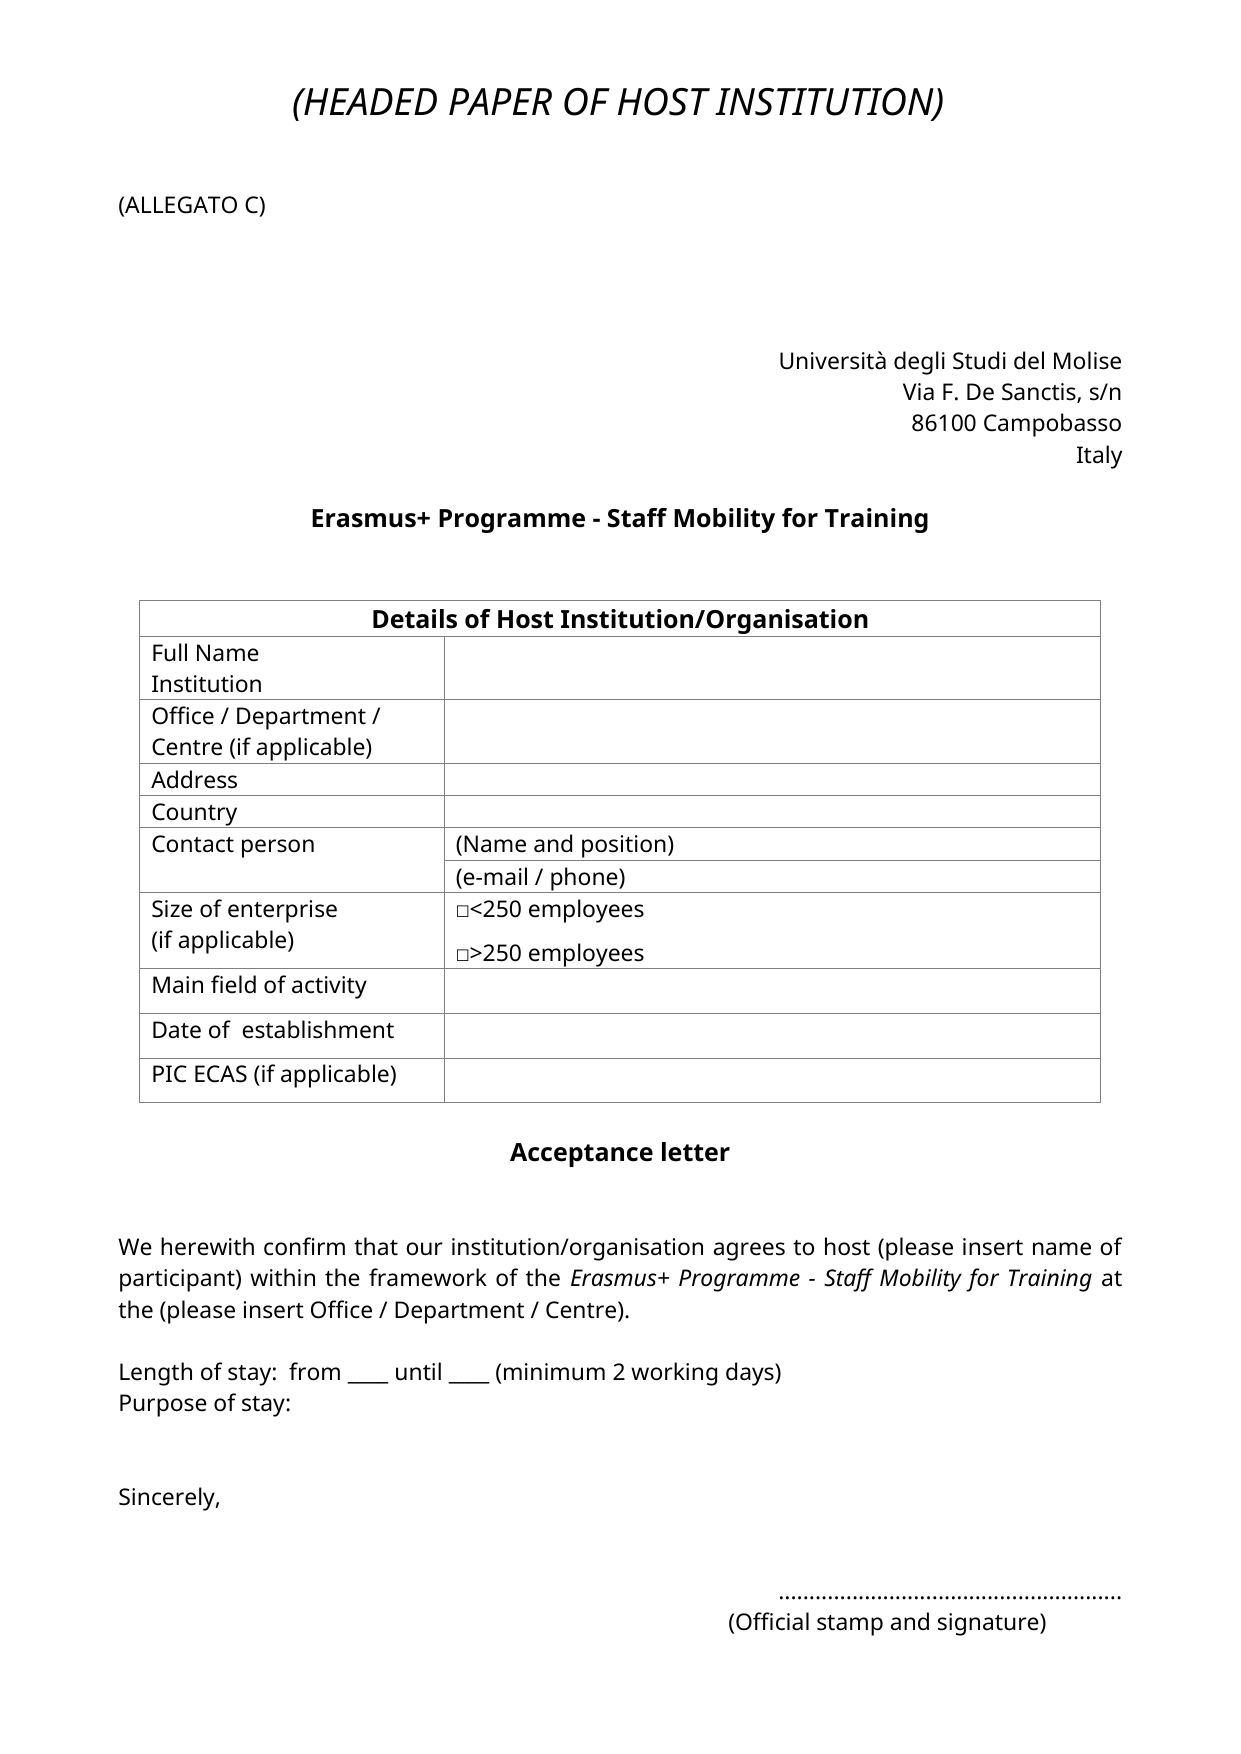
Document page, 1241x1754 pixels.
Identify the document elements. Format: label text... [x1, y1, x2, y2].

text Italy [118, 438, 1122, 470]
table_cell Main field of activity [140, 969, 444, 1013]
text Università degli Studi del Molise [118, 345, 1122, 376]
table_cell [445, 1059, 1100, 1102]
table_cell Size of enterprise (if applicable) [140, 893, 444, 968]
text 86100 Campobasso [118, 407, 1122, 438]
table_cell (e-mail / phone) [445, 861, 1100, 892]
table_cell Country [140, 796, 444, 827]
text Sincerely, [118, 1481, 1122, 1512]
text Length of stay: from ____ until ____ (minimum 2 working days) [118, 1356, 1122, 1387]
table_cell (Name and position) [445, 828, 1100, 859]
text Via F. De Sanctis, s/n [118, 376, 1122, 407]
table_cell PIC ECAS (if applicable) [140, 1059, 444, 1102]
text Erasmus+ Programme - Staff Mobility for Training [118, 501, 1122, 535]
text We herewith confirm that our institution/organisation agrees to host (please insert name of participant) within the framework of the Erasmus+ Programme - Staff Mobility for Training at the (please insert Office / Department / Centre). [118, 1231, 1122, 1325]
table_cell [445, 764, 1100, 795]
table_cell [445, 1014, 1100, 1057]
table_cell [445, 969, 1100, 1013]
text ........................................................ [118, 1575, 1122, 1606]
table_cell ☐<250 employees ☐>250 employees [445, 893, 1100, 968]
text (Official stamp and signature) [561, 1606, 1122, 1637]
table_cell Office / Department / Centre (if applicable) [140, 700, 444, 763]
table_cell [445, 700, 1100, 763]
text Acceptance letter [118, 1134, 1122, 1168]
table_cell [445, 796, 1100, 827]
table_cell Full Name Institution [140, 637, 444, 699]
table_cell Address [140, 764, 444, 795]
text (ALLEGATO C) [118, 188, 1122, 220]
table_cell [445, 637, 1100, 699]
text Purpose of stay: [118, 1387, 1122, 1418]
table_cell Contact person [140, 828, 444, 892]
table_cell Date of establishment [140, 1014, 444, 1057]
table_header Details of Host Institution/Organisation [140, 601, 1100, 636]
